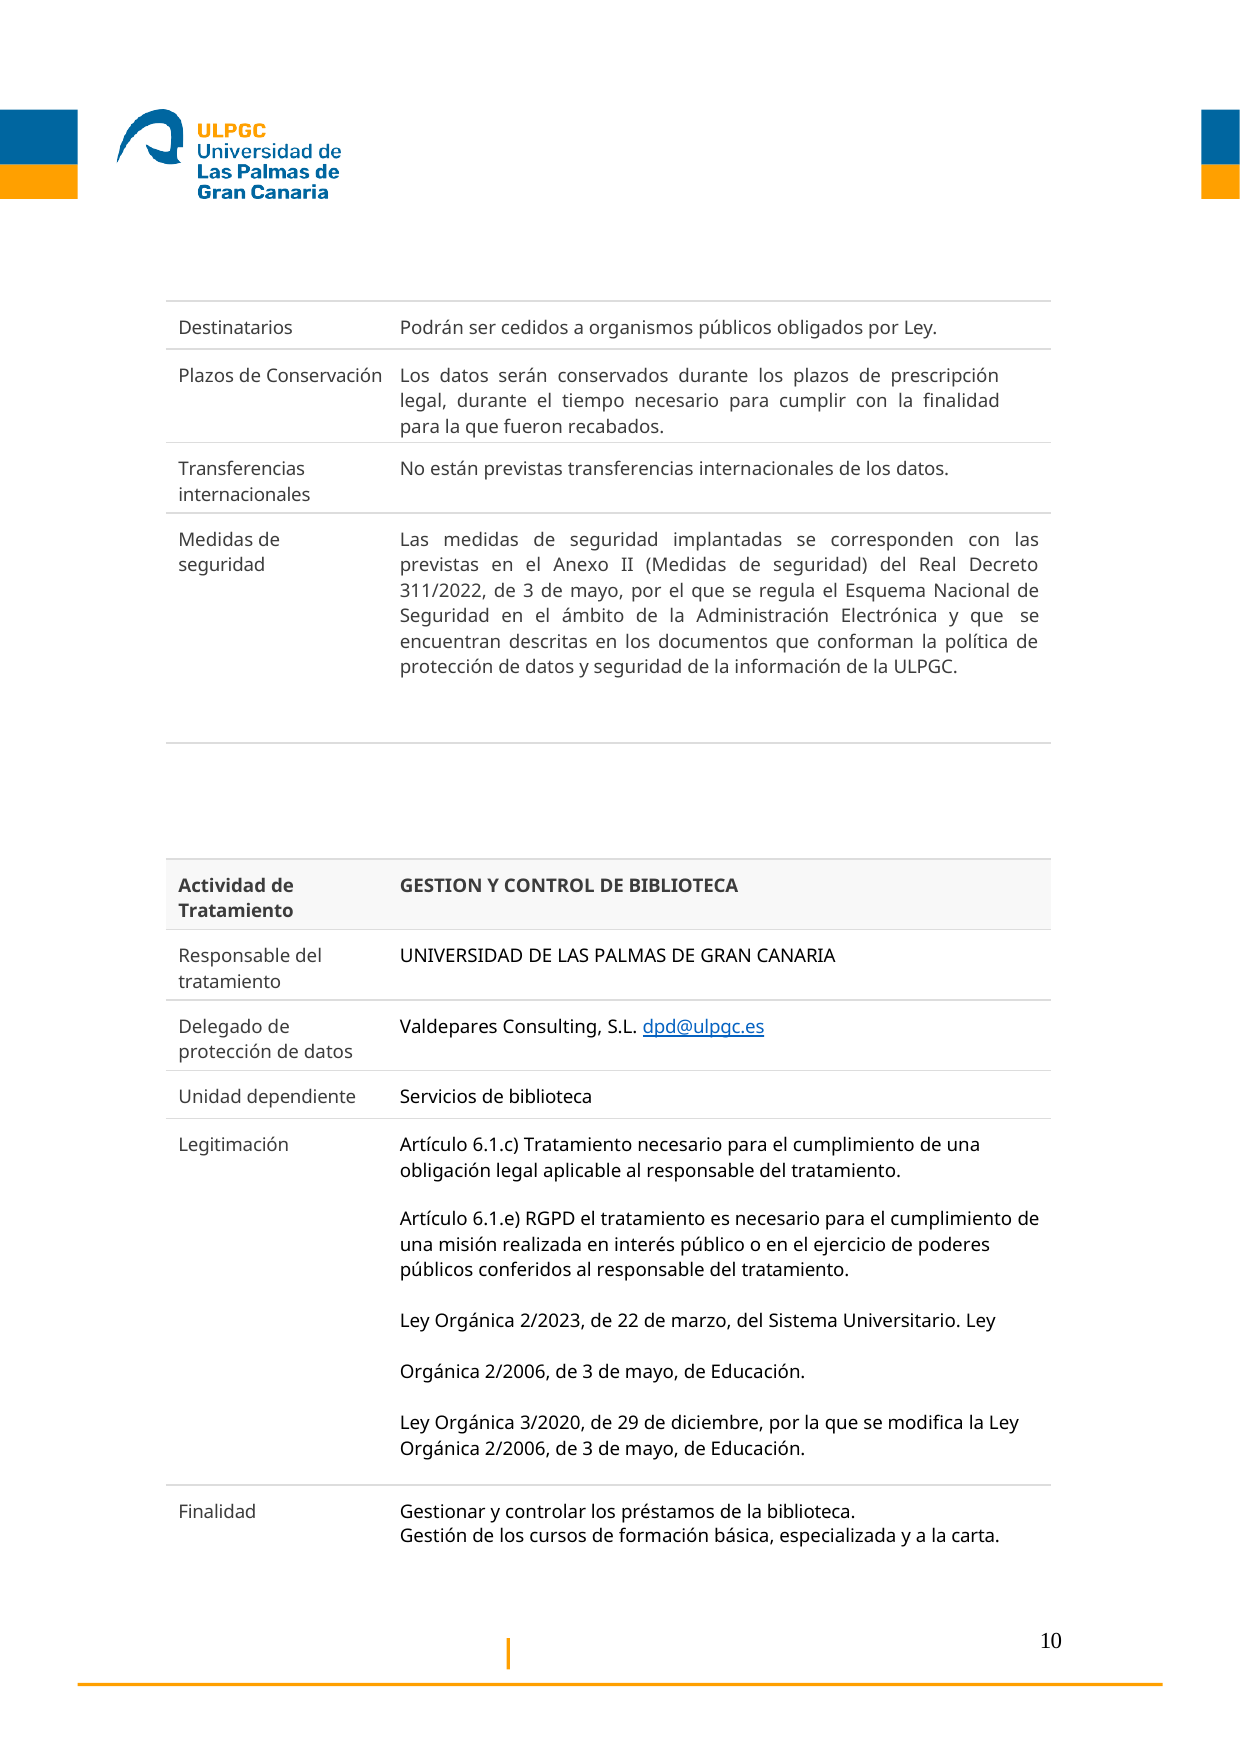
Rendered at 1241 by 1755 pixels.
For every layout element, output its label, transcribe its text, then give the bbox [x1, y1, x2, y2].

table_cell Actividad de Tratamiento [166, 860, 383, 929]
table_header Podrán ser cedidos a organismos públicos obligados por Ley. [383, 302, 1051, 348]
table_cell Servicios de biblioteca [383, 1071, 1051, 1117]
table_cell Delegado de protección de datos [166, 1001, 383, 1070]
table_cell Artículo 6.1.c) Tratamiento necesario para el cumplimiento de una obligación legal aplicable al responsable del tratamiento. Artículo 6.1.e) RGPD el tratamiento es necesario para el cumplimiento de una misión realizada en interés público o en el ejercicio de poderes públicos conferidos al responsable del tratamiento. Ley Orgánica 2/2023, de 22 de marzo, del Sistema Universitario. Ley Orgánica 2/2006, de 3 de mayo, de Educación. Ley Orgánica 3/2020, de 29 de diciembre, por la que se modifica la Ley Orgánica 2/2006, de 3 de mayo, de Educación. [383, 1119, 1051, 1484]
table_cell UNIVERSIDAD DE LAS PALMAS DE GRAN CANARIA [383, 930, 1051, 999]
table_cell Las medidas de seguridad implantadas se corresponden con las previstas en el Anexo II (Medidas de seguridad) del Real Decreto 311/2022, de 3 de mayo, por el que se regula el Esquema Nacional de Seguridad en el ámbito de la Administración Electrónica y que se encuentran descritas en los documentos que conforman la política de protección de datos y seguridad de la información de la ULPGC. [383, 514, 1051, 742]
table_cell Plazos de Conservación [166, 350, 383, 441]
table_cell No están previstas transferencias internacionales de los datos. [383, 443, 1051, 512]
table_cell GESTION Y CONTROL DE BIBLIOTECA [383, 860, 1051, 929]
table_cell Medidas de seguridad [166, 514, 383, 742]
table_cell Los datos serán conservados durante los plazos de prescripción legal, durante el tiempo necesario para cumplir con la finalidad para la que fueron recabados. [383, 350, 1051, 441]
table_cell Transferencias internacionales [166, 443, 383, 512]
table_cell Gestionar y controlar los préstamos de la biblioteca. Gestión de los cursos de formación básica, especializada y a la carta. [383, 1486, 1051, 1565]
table_cell Valdepares Consulting, S.L. dpd@ulpgc.es [383, 1001, 1051, 1070]
table_header Destinatarios [166, 302, 383, 348]
table_cell [383, 744, 1051, 858]
table_cell Finalidad [166, 1486, 383, 1565]
table_cell Responsable del tratamiento [166, 930, 383, 999]
table_cell Unidad dependiente [166, 1071, 383, 1117]
table_cell [166, 744, 383, 858]
table_cell Legitimación [166, 1119, 383, 1484]
